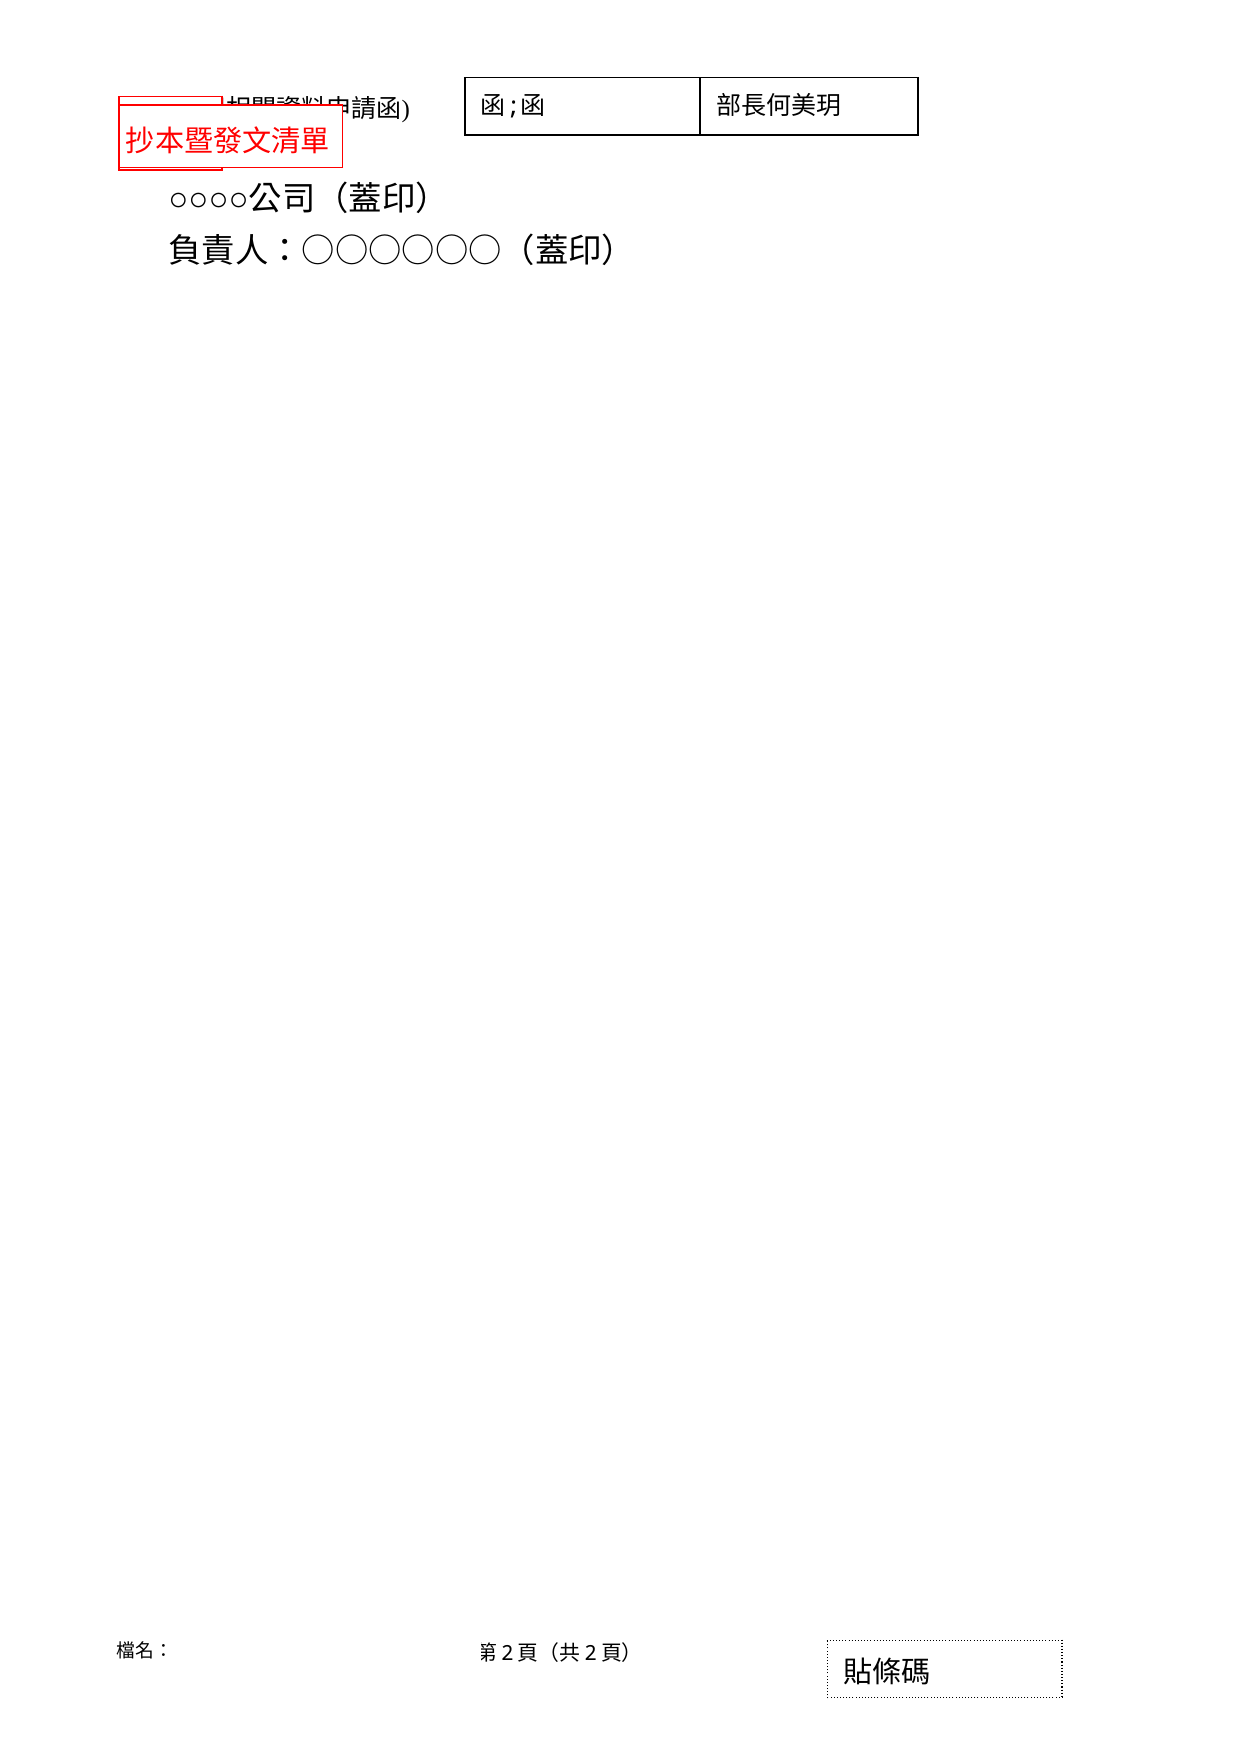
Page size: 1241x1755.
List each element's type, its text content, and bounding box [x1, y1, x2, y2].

text 函;函 [480, 86, 683, 122]
text ○○○○公司（蓋印） [120, 106, 342, 167]
text 檔名： [117, 1636, 481, 1663]
text ○○○○公司（蓋印） [168, 168, 1122, 221]
text 貼條碼 [843, 1643, 1046, 1693]
text 抄本暨發文清單 [126, 117, 336, 155]
text ○○○○公司（蓋印） [701, 78, 917, 134]
text ○○○○公司（蓋印） [827, 1639, 1063, 1698]
text ○○○○公司（蓋印） [466, 78, 699, 134]
text ○○○○公司（蓋印） [120, 97, 221, 104]
text 部長何美玥 [716, 86, 902, 122]
text 負責人：○○○○○○（蓋印） [168, 221, 1122, 273]
text ○○○○公司（蓋印） [117, 1663, 481, 1725]
